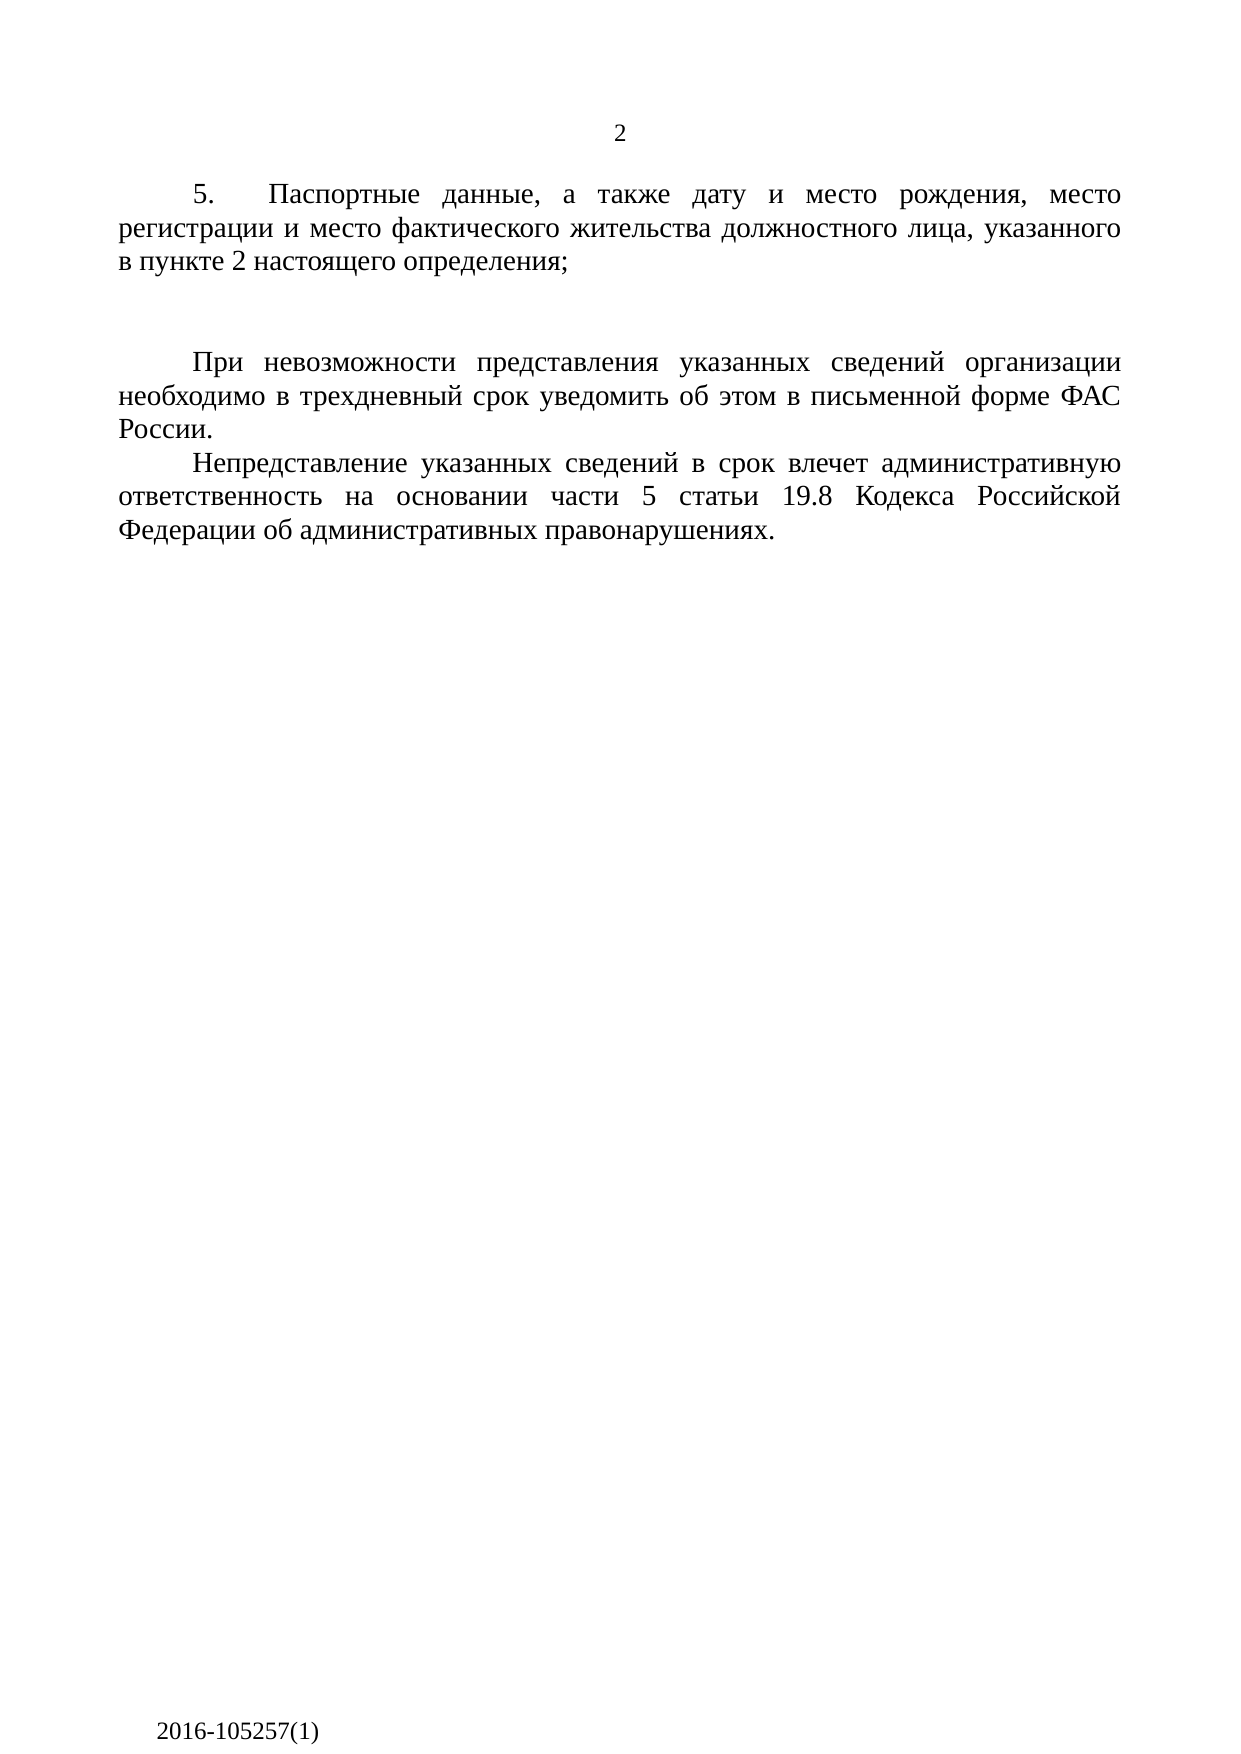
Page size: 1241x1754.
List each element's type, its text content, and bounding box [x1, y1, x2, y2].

text Непредставление указанных сведений в срок влечет административную ответственность на основании части 5 статьи 19.8 Кодекса Российской Федерации об административных правонарушениях. [118, 445, 1122, 545]
text При невозможности представления указанных сведений организации необходимо в трехдневный срок уведомить об этом в письменной форме ФАС России. [118, 344, 1122, 445]
list Паспортные данные, а также дату и место рождения, место регистрации и место фактического жительства должностного лица, указанного в пункте 2 настоящего определения; [118, 176, 1122, 277]
